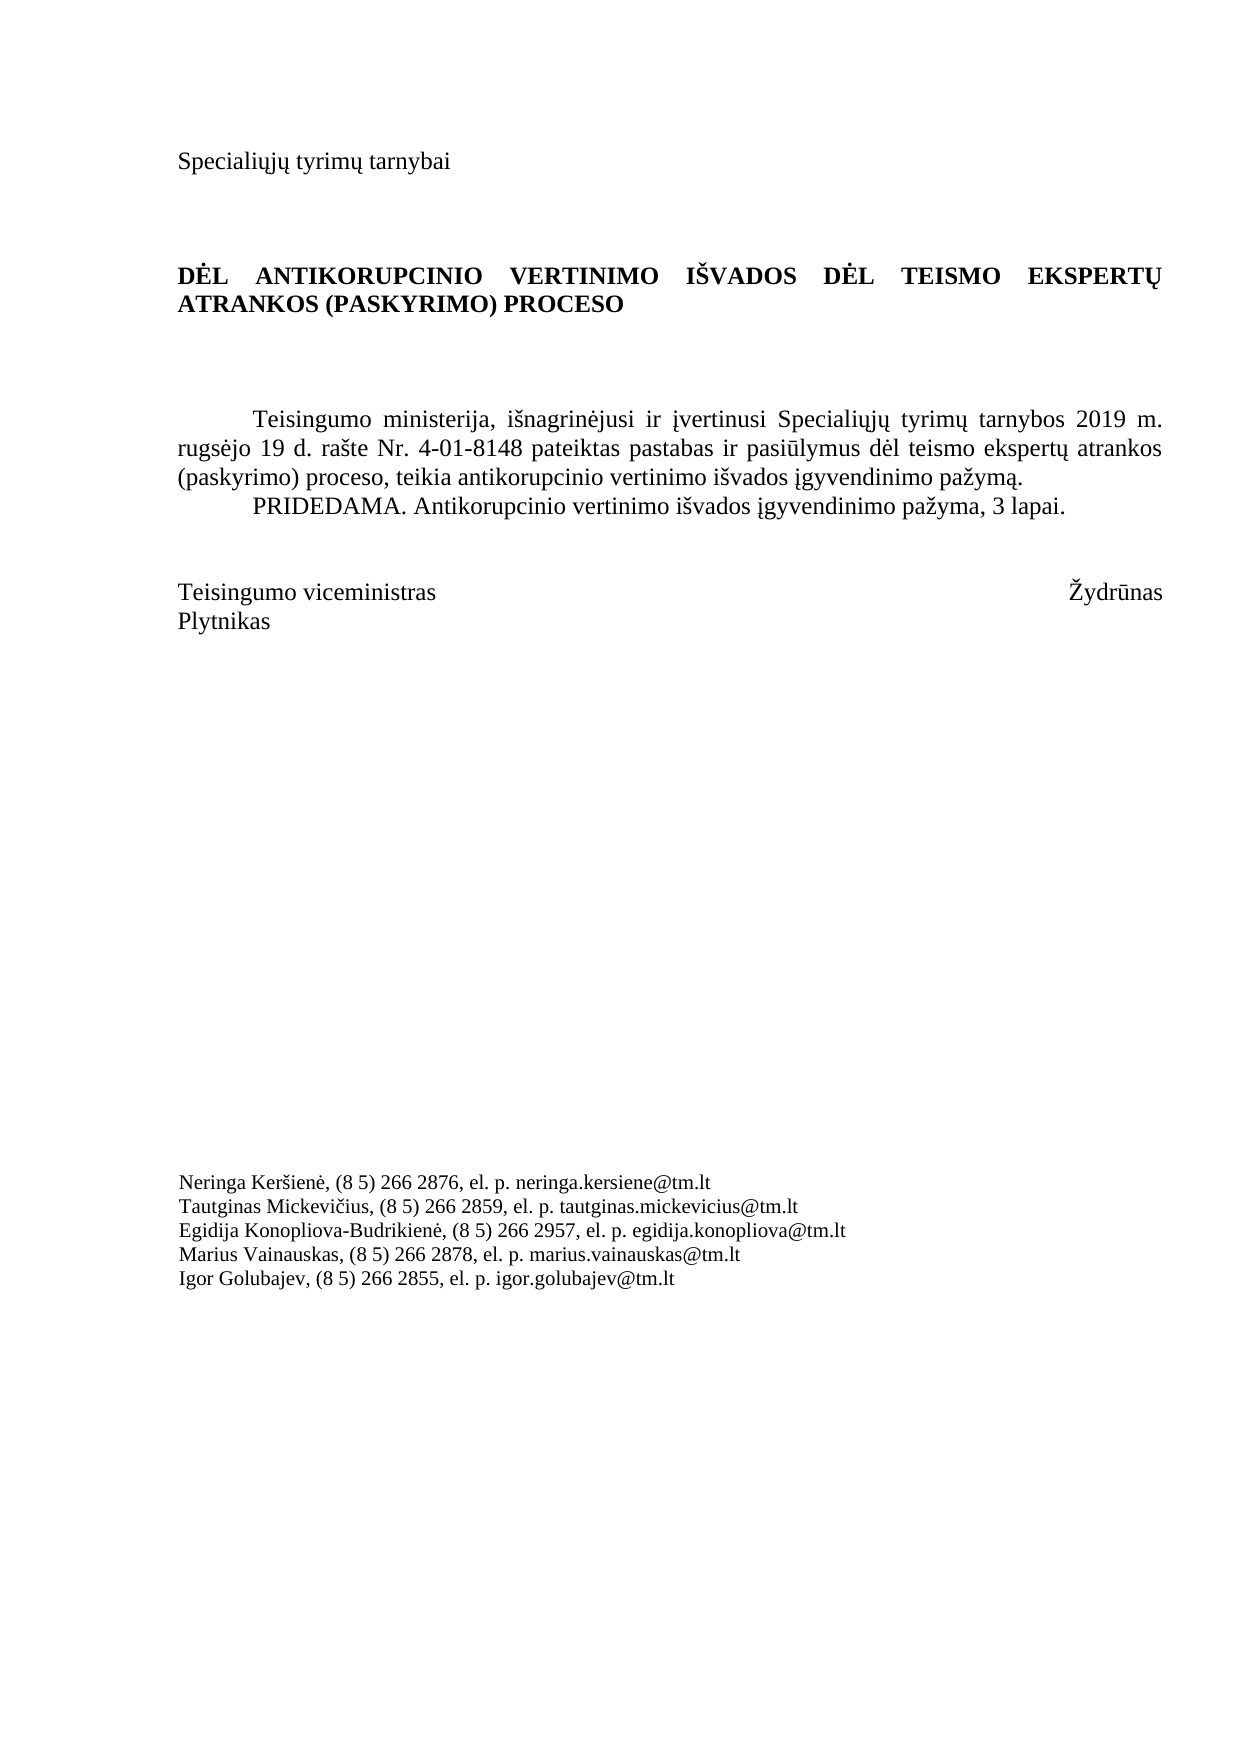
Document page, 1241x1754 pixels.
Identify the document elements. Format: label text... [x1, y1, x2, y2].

text DĖL antikorupcinio vertinimo išvados dėl TEISMO EKSPERTŲ ATRANKOS (PASKYRIMO) PROCESO [177, 261, 1163, 318]
text PRIDEDAMA. Antikorupcinio vertinimo išvados įgyvendinimo pažyma, 3 lapai. [177, 491, 1163, 519]
text Teisingumo viceministras Žydrūnas Plytnikas [177, 577, 1163, 634]
table_cell [177, 1292, 1240, 1319]
table_header Neringa Keršienė, (8 5) 266 2876, el. p. neringa.kersiene@tm.lt Tautginas Mickevičius, (8 5) 266 2859, el. p. tautginas.mickevicius@tm.lt Egidija Konopliova-Budrikienė, (8 5) 266 2957, el. p. egidija.konopliova@tm.lt Marius Vainauskas, (8 5) 266 2878, el. p. marius.vainauskas@tm.lt Igor Golubajev, (8 5) 266 2855, el. p. igor.golubajev@tm.lt [177, 1169, 1240, 1292]
text Teisingumo ministerija, išnagrinėjusi ir įvertinusi Specialiųjų tyrimų tarnybos 2019 m. rugsėjo 19 d. rašte Nr. 4-01-8148 pateiktas pastabas ir pasiūlymus dėl teismo ekspertų atrankos (paskyrimo) proceso, teikia antikorupcinio vertinimo išvados įgyvendinimo pažymą. [177, 404, 1163, 491]
text Specialiųjų tyrimų tarnybai [177, 146, 1130, 174]
